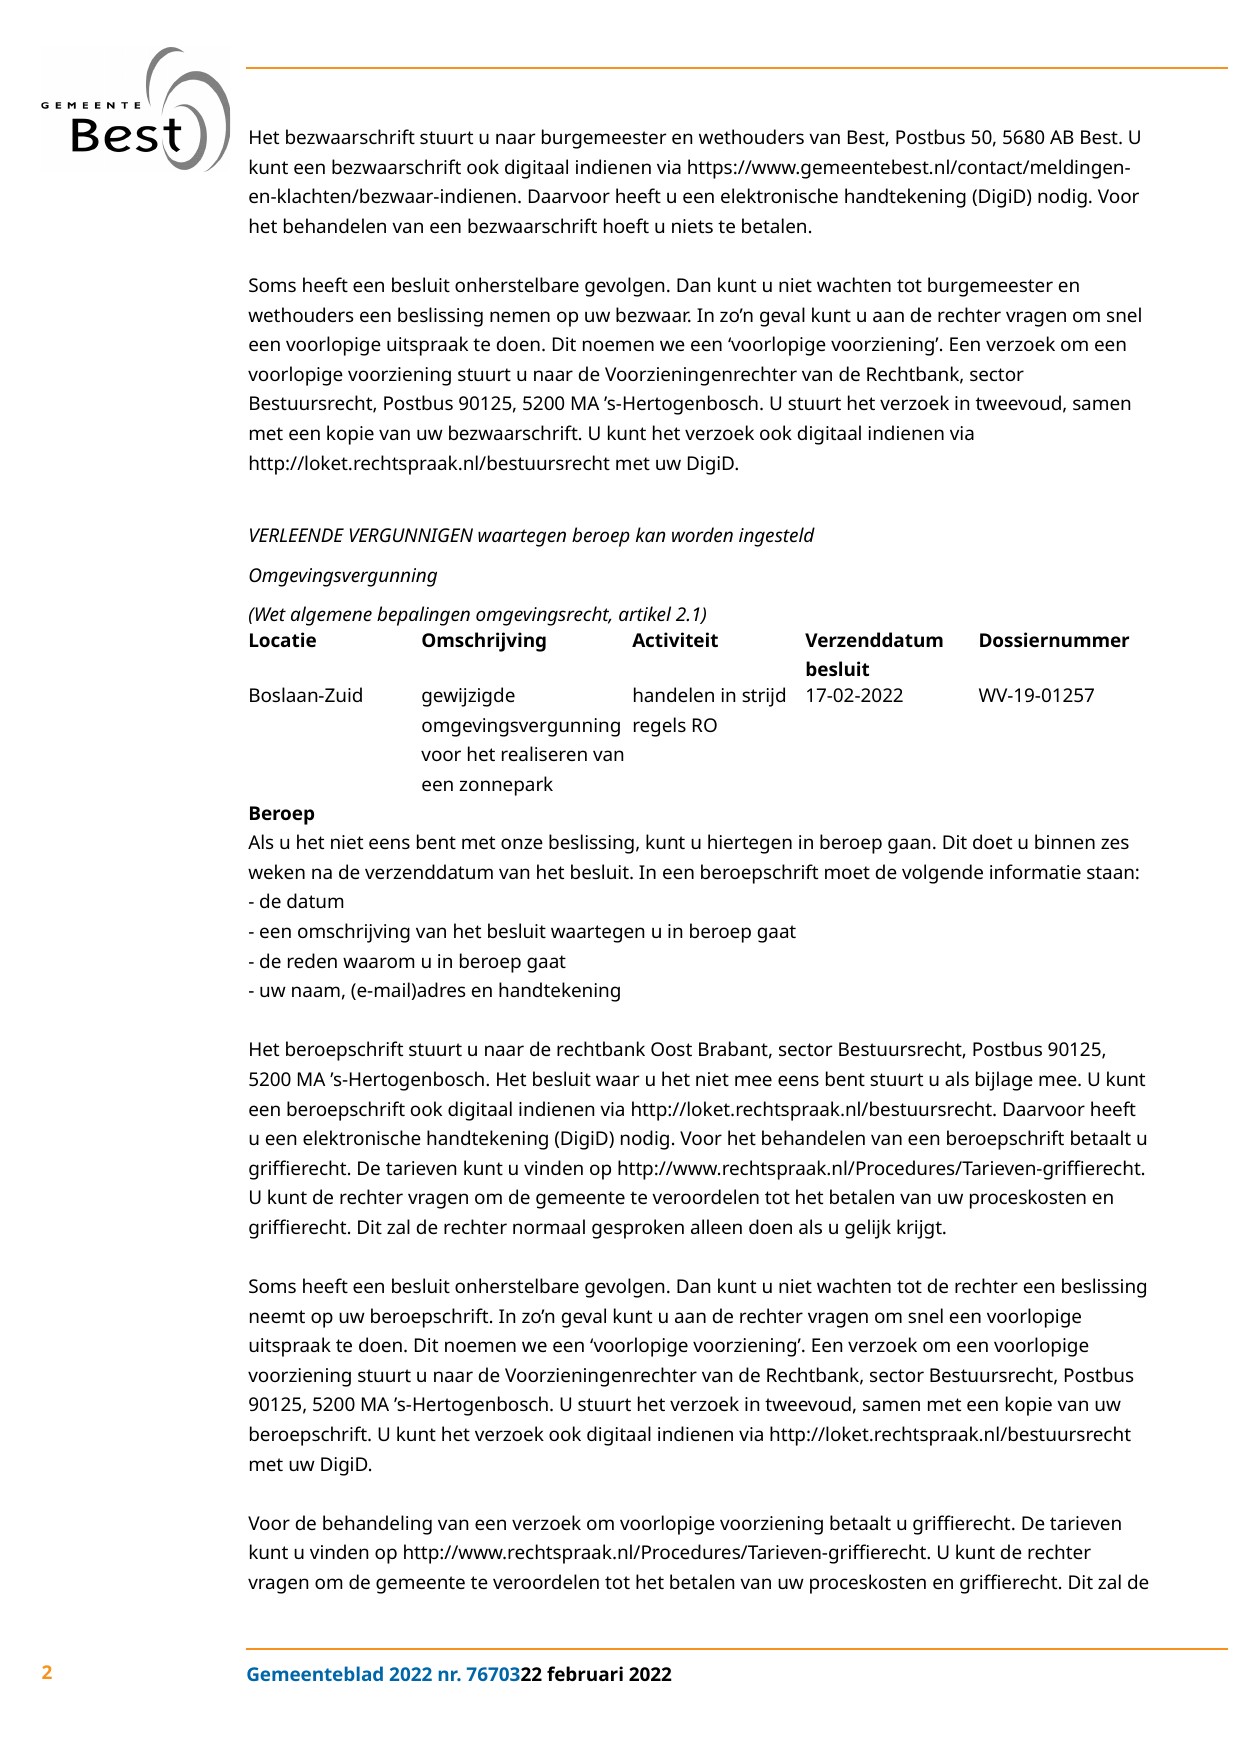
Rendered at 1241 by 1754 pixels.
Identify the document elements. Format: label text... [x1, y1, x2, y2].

text VERLEENDE VERGUNNIGEN waartegen beroep kan worden ingesteld [248, 522, 1152, 548]
table_cell handelen in strijd regels RO [632, 682, 805, 797]
text Het bezwaarschrift stuurt u naar burgemeester en wethouders van Best, Postbus 50, 5680 AB Best. U kunt een bezwaarschrift ook digitaal indienen via https://www.gemeentebest.nl/contact/meldingen-en-klachten/bezwaar-indienen. Daarvoor heeft u een elektronische handtekening (DigiD) nodig. Voor het behandelen van een bezwaarschrift hoeft u niets te betalen. [248, 124, 1152, 239]
picture [41, 47, 231, 172]
table_cell Boslaan-Zuid [248, 682, 421, 797]
text Voor de behandeling van een verzoek om voorlopige voorziening betaalt u griffierecht. De tarieven kunt u vinden op http://www.rechtspraak.nl/Procedures/Tarieven-griffierecht. U kunt de rechter vragen om de gemeente te veroordelen tot het betalen van uw proceskosten en griffierecht. Dit zal de [248, 1510, 1152, 1595]
table_header Omschrijving [421, 627, 632, 682]
text - een omschrijving van het besluit waartegen u in beroep gaat [248, 918, 1152, 944]
text - de reden waarom u in beroep gaat [248, 948, 1152, 973]
text Soms heeft een besluit onherstelbare gevolgen. Dan kunt u niet wachten tot burgemeester en wethouders een beslissing nemen op uw bezwaar. In zo’n geval kunt u aan de rechter vragen om snel een voorlopige uitspraak te doen. Dit noemen we een ‘voorlopige voorziening’. Een verzoek om een voorlopige voorziening stuurt u naar de Voorzieningenrechter van de Rechtbank, sector Bestuursrecht, Postbus 90125, 5200 MA ’s-Hertogenbosch. U stuurt het verzoek in tweevoud, samen met een kopie van uw bezwaarschrift. U kunt het verzoek ook digitaal indienen via http://loket.rechtspraak.nl/bestuursrecht met uw DigiD. [248, 272, 1152, 476]
text - de datum [248, 889, 1152, 914]
text - uw naam, (e-mail)adres en handtekening [248, 977, 1152, 1003]
text Beroep [248, 800, 1152, 826]
text Het beroepschrift stuurt u naar de rechtbank Oost Brabant, sector Bestuursrecht, Postbus 90125, 5200 MA ’s-Hertogenbosch. Het besluit waar u het niet mee eens bent stuurt u als bijlage mee. U kunt een beroepschrift ook digitaal indienen via http://loket.rechtspraak.nl/bestuursrecht. Daarvoor heeft u een elektronische handtekening (DigiD) nodig. Voor het behandelen van een beroepschrift betaalt u griffierecht. De tarieven kunt u vinden op http://www.rechtspraak.nl/Procedures/Tarieven-griffierecht. U kunt de rechter vragen om de gemeente te veroordelen tot het betalen van uw proceskosten en griffierecht. Dit zal de rechter normaal gesproken alleen doen als u gelijk krijgt. [248, 1037, 1152, 1240]
table_header Activiteit [632, 627, 805, 682]
table_header Dossiernummer [978, 627, 1152, 682]
table_cell 17-02-2022 [805, 682, 978, 797]
text Omgevingsvergunning [248, 562, 1152, 587]
table_header Verzenddatum besluit [805, 627, 978, 682]
table_cell gewijzigde omgevingsvergunning voor het realiseren van een zonnepark [421, 682, 632, 797]
table_cell WV-19-01257 [978, 682, 1152, 797]
text Soms heeft een besluit onherstelbare gevolgen. Dan kunt u niet wachten tot de rechter een beslissing neemt op uw beroepschrift. In zo’n geval kunt u aan de rechter vragen om snel een voorlopige uitspraak te doen. Dit noemen we een ‘voorlopige voorziening’. Een verzoek om een voorlopige voorziening stuurt u naar de Voorzieningenrechter van de Rechtbank, sector Bestuursrecht, Postbus 90125, 5200 MA ’s-Hertogenbosch. U stuurt het verzoek in tweevoud, samen met een kopie van uw beroepschrift. U kunt het verzoek ook digitaal indienen via http://loket.rechtspraak.nl/bestuursrecht met uw DigiD. [248, 1273, 1152, 1476]
table_header Locatie [248, 627, 421, 682]
text Als u het niet eens bent met onze beslissing, kunt u hiertegen in beroep gaan. Dit doet u binnen zes weken na de verzenddatum van het besluit. In een beroepschrift moet de volgende informatie staan: [248, 829, 1152, 885]
text (Wet algemene bepalingen omgevingsrecht, artikel 2.1) [248, 601, 1152, 627]
